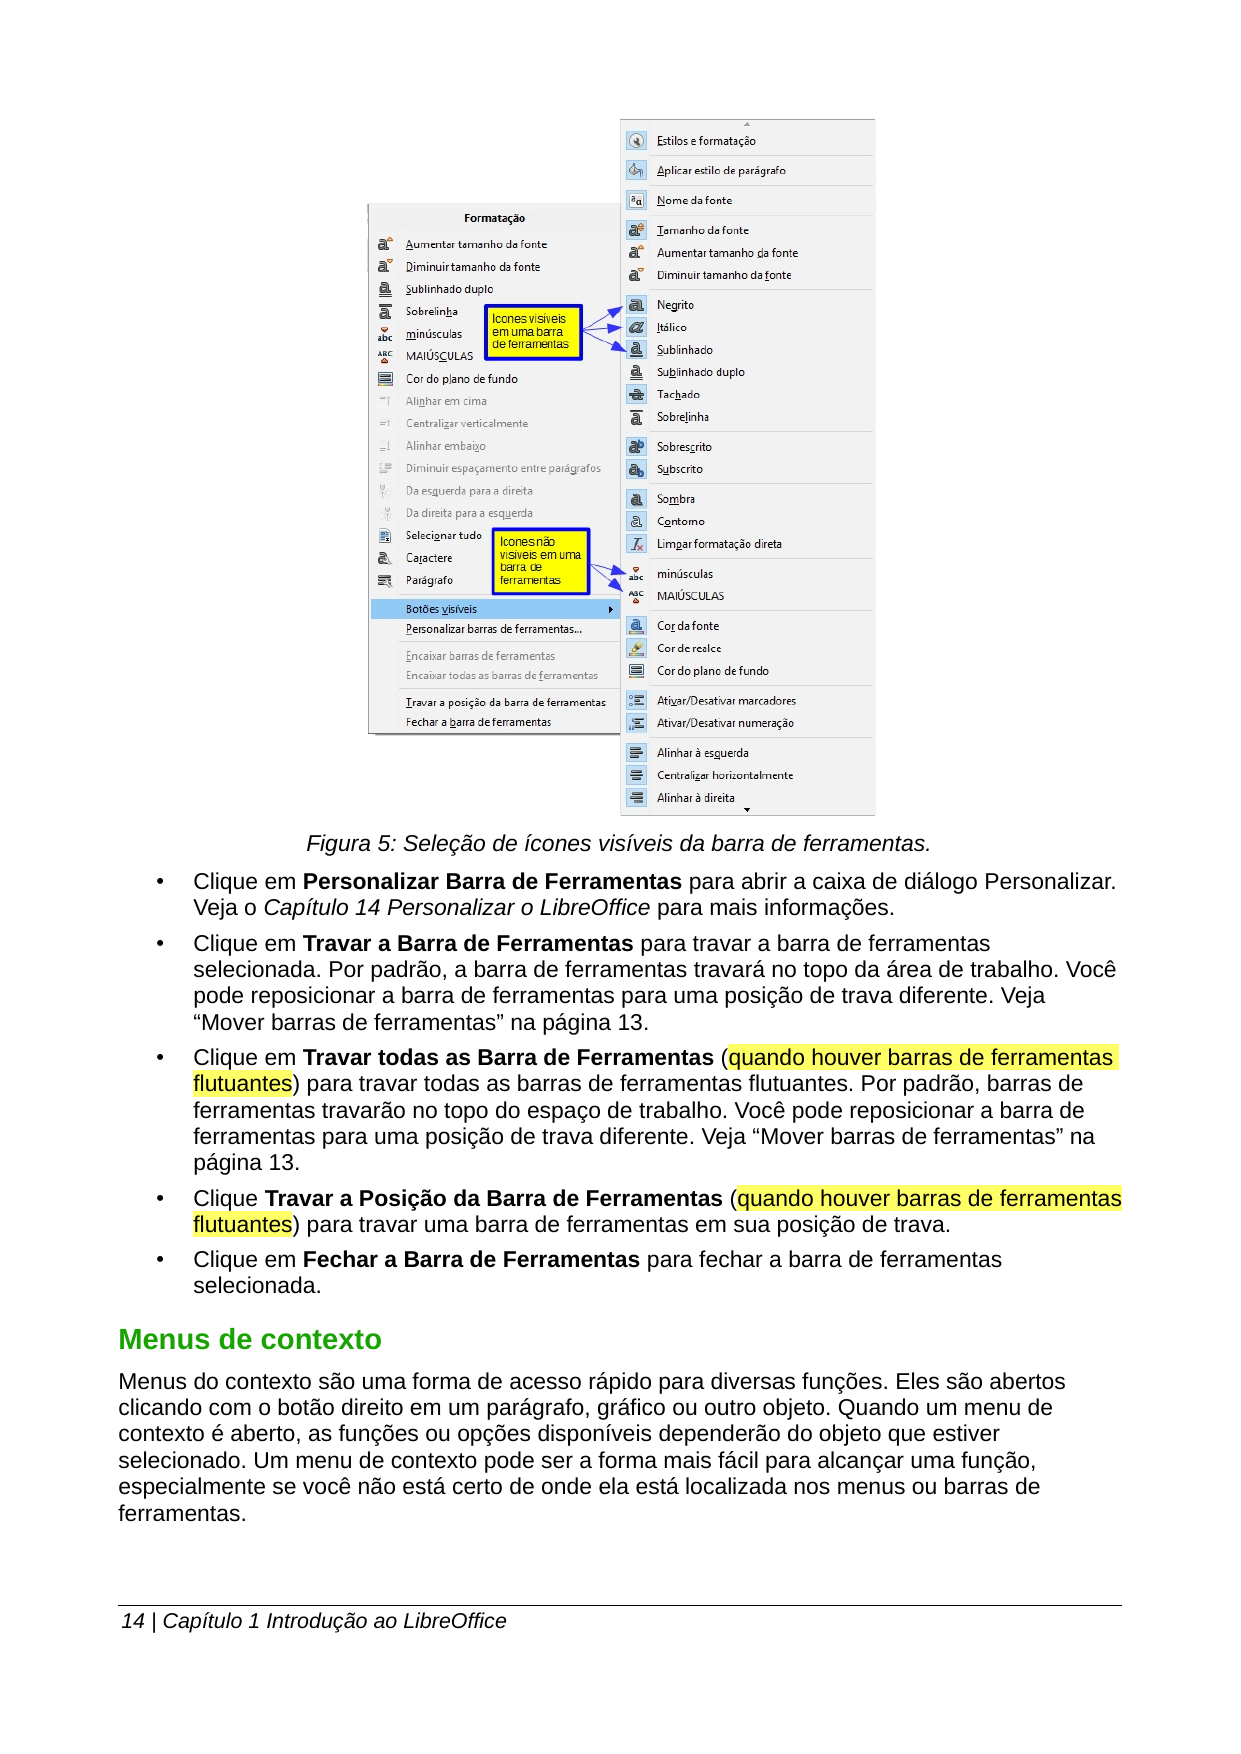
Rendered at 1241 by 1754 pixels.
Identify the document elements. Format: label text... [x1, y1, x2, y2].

text Figura 5: Seleção de ícones visíveis da barra de ferramentas. [306, 830, 934, 856]
picture [365, 118, 876, 816]
list Clique em Travar todas as Barra de Ferramentas (quando houver barras de ferramentas flutuantes) para travar todas as barras de ferramentas flutuantes. Por padrão, barras de ferramentas travarão no topo do espaço de trabalho. Você pode reposicionar a barra de ferramentas para uma posição de trava diferente. Veja “Mover barras de ferramentas” na página 13. [156, 1044, 1122, 1176]
list Clique em Fechar a Barra de Ferramentas para fechar a barra de ferramentas selecionada. [156, 1246, 1122, 1299]
subtitle Menus de contexto [118, 1322, 1122, 1356]
text Menus do contexto são uma forma de acesso rápido para diversas funções. Eles são abertos clicando com o botão direito em um parágrafo, gráfico ou outro objeto. Quando um menu de contexto é aberto, as funções ou opções disponíveis dependerão do objeto que estiver selecionado. Um menu de contexto pode ser a forma mais fácil para alcançar uma função, especialmente se você não está certo de onde ela está localizada nos menus ou barras de ferramentas. [118, 1368, 1122, 1526]
list Clique Travar a Posição da Barra de Ferramentas (quando houver barras de ferramentas flutuantes) para travar uma barra de ferramentas em sua posição de trava. [156, 1184, 1122, 1237]
list Clique em Personalizar Barra de Ferramentas para abrir a caixa de diálogo Personalizar. Veja o Capítulo 14 Personalizar o LibreOffice para mais informações. [156, 868, 1122, 921]
list Clique em Travar a Barra de Ferramentas para travar a barra de ferramentas selecionada. Por padrão, a barra de ferramentas travará no topo da área de trabalho. Você pode reposicionar a barra de ferramentas para uma posição de trava diferente. Veja “Mover barras de ferramentas” na página 13. [156, 929, 1122, 1035]
